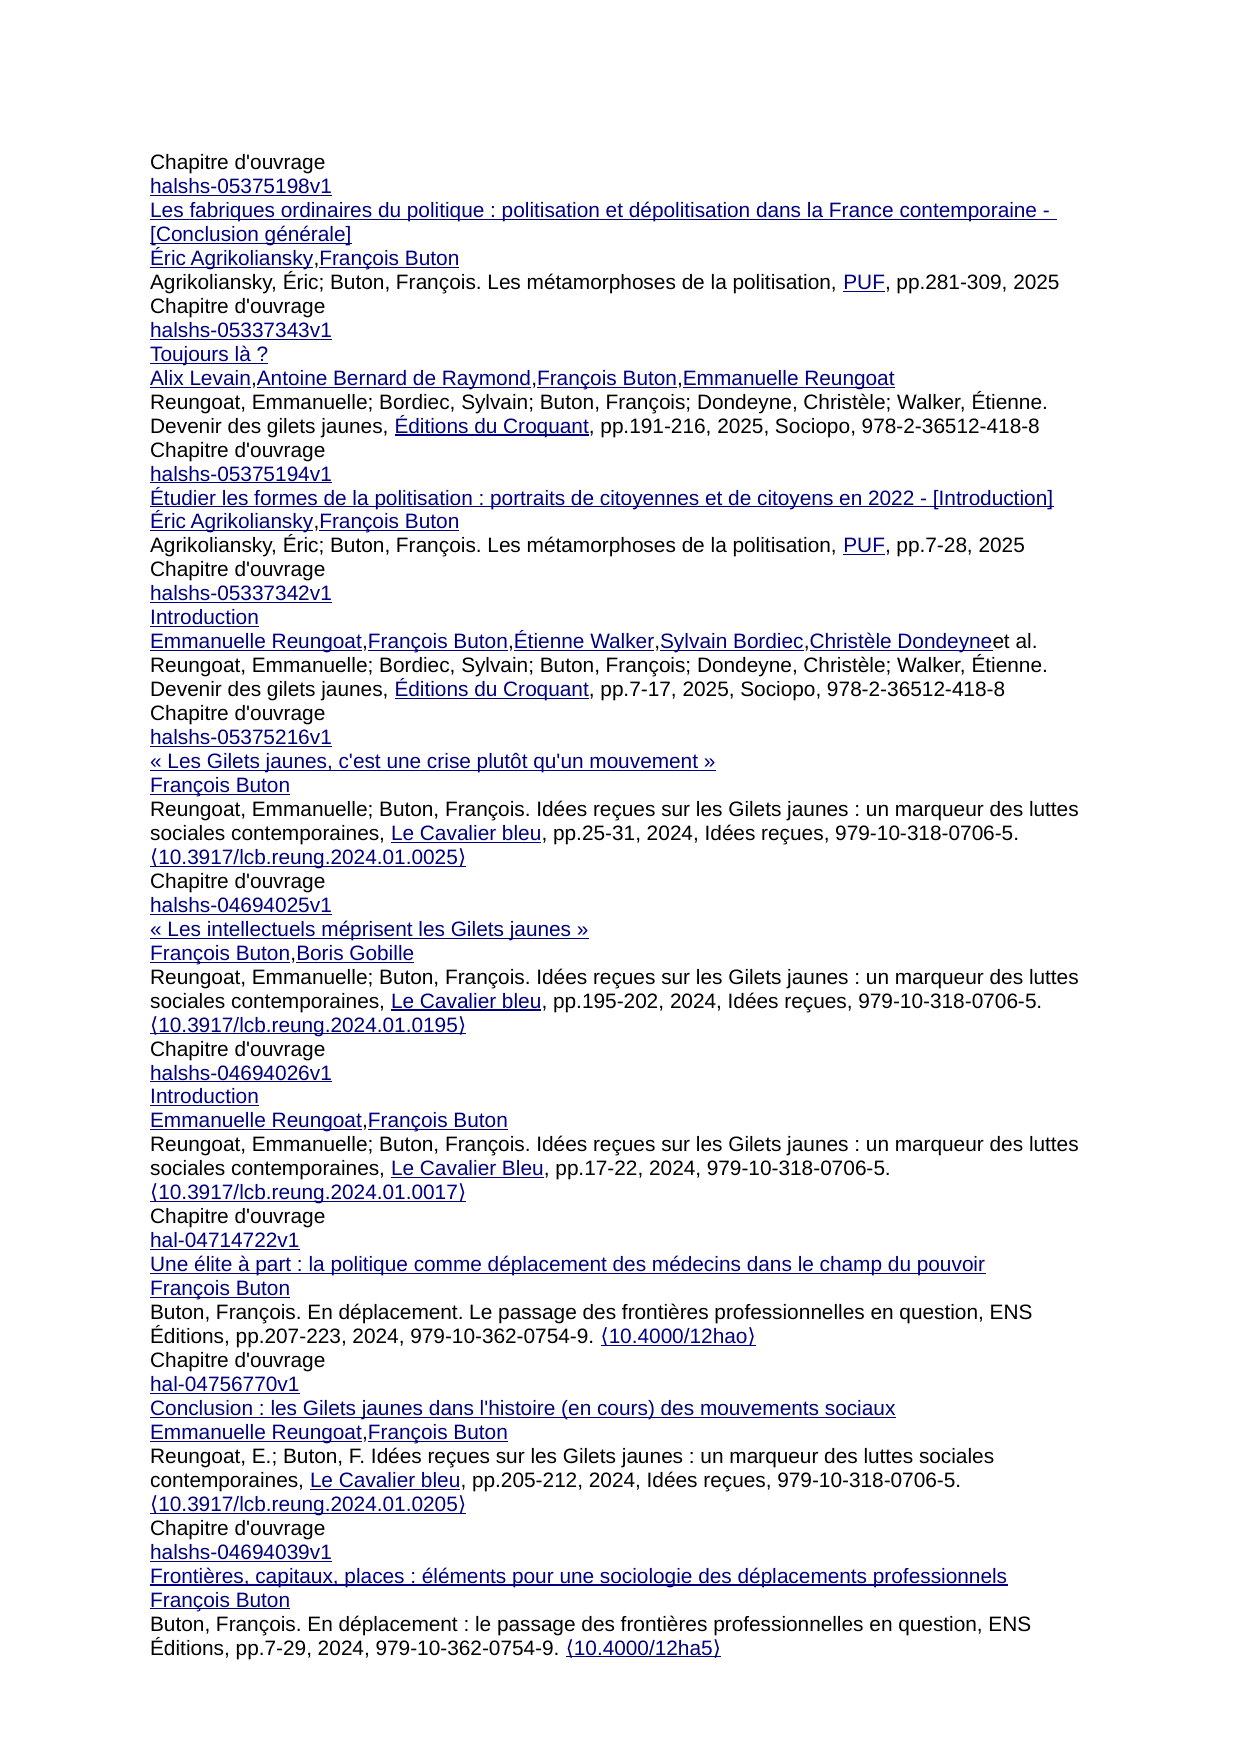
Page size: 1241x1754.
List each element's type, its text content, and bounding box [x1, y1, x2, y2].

table_cell « Les Gilets jaunes, c'est une crise plutôt qu'un mouvement » François Buton Reungoat, Emmanuelle; Buton, François. Idées reçues sur les Gilets jaunes : un marqueur des luttes sociales contemporaines, Le Cavalier bleu, pp.25-31, 2024, Idées reçues, 979-10-318-0706-5. ⟨10.3917/lcb.reung.2024.01.0025⟩ Chapitre d'ouvrage halshs-04694025v1 [150, 749, 1090, 917]
table_cell Une élite à part : la politique comme déplacement des médecins dans le champ du pouvoir François Buton Buton, François. En déplacement. Le passage des frontières professionnelles en question, ENS Éditions, pp.207-223, 2024, 979-10-362-0754-9. ⟨10.4000/12hao⟩ Chapitre d'ouvrage hal-04756770v1 [150, 1252, 1090, 1396]
table_cell Frontières, capitaux, places : éléments pour une sociologie des déplacements professionnels François Buton Buton, François. En déplacement : le passage des frontières professionnelles en question, ENS Éditions, pp.7-29, 2024, 979-10-362-0754-9. ⟨10.4000/12ha5⟩ [150, 1564, 1090, 1659]
table_cell Chapitre d'ouvrage halshs-05375198v1 [150, 150, 1090, 198]
table_cell Conclusion : les Gilets jaunes dans l'histoire (en cours) des mouvements sociaux Emmanuelle Reungoat,François Buton Reungoat, E.; Buton, F. Idées reçues sur les Gilets jaunes : un marqueur des luttes sociales contemporaines, Le Cavalier bleu, pp.205-212, 2024, Idées reçues, 979-10-318-0706-5. ⟨10.3917/lcb.reung.2024.01.0205⟩ Chapitre d'ouvrage halshs-04694039v1 [150, 1396, 1090, 1563]
table_cell « Les intellectuels méprisent les Gilets jaunes » François Buton,Boris Gobille Reungoat, Emmanuelle; Buton, François. Idées reçues sur les Gilets jaunes : un marqueur des luttes sociales contemporaines, Le Cavalier bleu, pp.195-202, 2024, Idées reçues, 979-10-318-0706-5. ⟨10.3917/lcb.reung.2024.01.0195⟩ Chapitre d'ouvrage halshs-04694026v1 [150, 917, 1090, 1084]
table_cell Les fabriques ordinaires du politique : politisation et dépolitisation dans la France contemporaine - [Conclusion générale] Éric Agrikoliansky,François Buton Agrikoliansky, Éric; Buton, François. Les métamorphoses de la politisation, PUF, pp.281-309, 2025 Chapitre d'ouvrage halshs-05337343v1 [150, 198, 1090, 342]
table_cell Étudier les formes de la politisation : portraits de citoyennes et de citoyens en 2022 - [Introduction] Éric Agrikoliansky,François Buton Agrikoliansky, Éric; Buton, François. Les métamorphoses de la politisation, PUF, pp.7-28, 2025 Chapitre d'ouvrage halshs-05337342v1 [150, 485, 1090, 605]
table_cell Toujours là ? Alix Levain,Antoine Bernard de Raymond,François Buton,Emmanuelle Reungoat Reungoat, Emmanuelle; Bordiec, Sylvain; Buton, François; Dondeyne, Christèle; Walker, Étienne. Devenir des gilets jaunes, Éditions du Croquant, pp.191-216, 2025, Sociopo, 978-2-36512-418-8 Chapitre d'ouvrage halshs-05375194v1 [150, 342, 1090, 485]
table_cell Introduction Emmanuelle Reungoat,François Buton Reungoat, Emmanuelle; Buton, François. Idées reçues sur les Gilets jaunes : un marqueur des luttes sociales contemporaines, Le Cavalier Bleu, pp.17-22, 2024, 979-10-318-0706-5. ⟨10.3917/lcb.reung.2024.01.0017⟩ Chapitre d'ouvrage hal-04714722v1 [150, 1084, 1090, 1252]
table_cell Introduction Emmanuelle Reungoat,François Buton,Étienne Walker,Sylvain Bordiec,Christèle Dondeyneet al. Reungoat, Emmanuelle; Bordiec, Sylvain; Buton, François; Dondeyne, Christèle; Walker, Étienne. Devenir des gilets jaunes, Éditions du Croquant, pp.7-17, 2025, Sociopo, 978-2-36512-418-8 Chapitre d'ouvrage halshs-05375216v1 [150, 605, 1090, 749]
